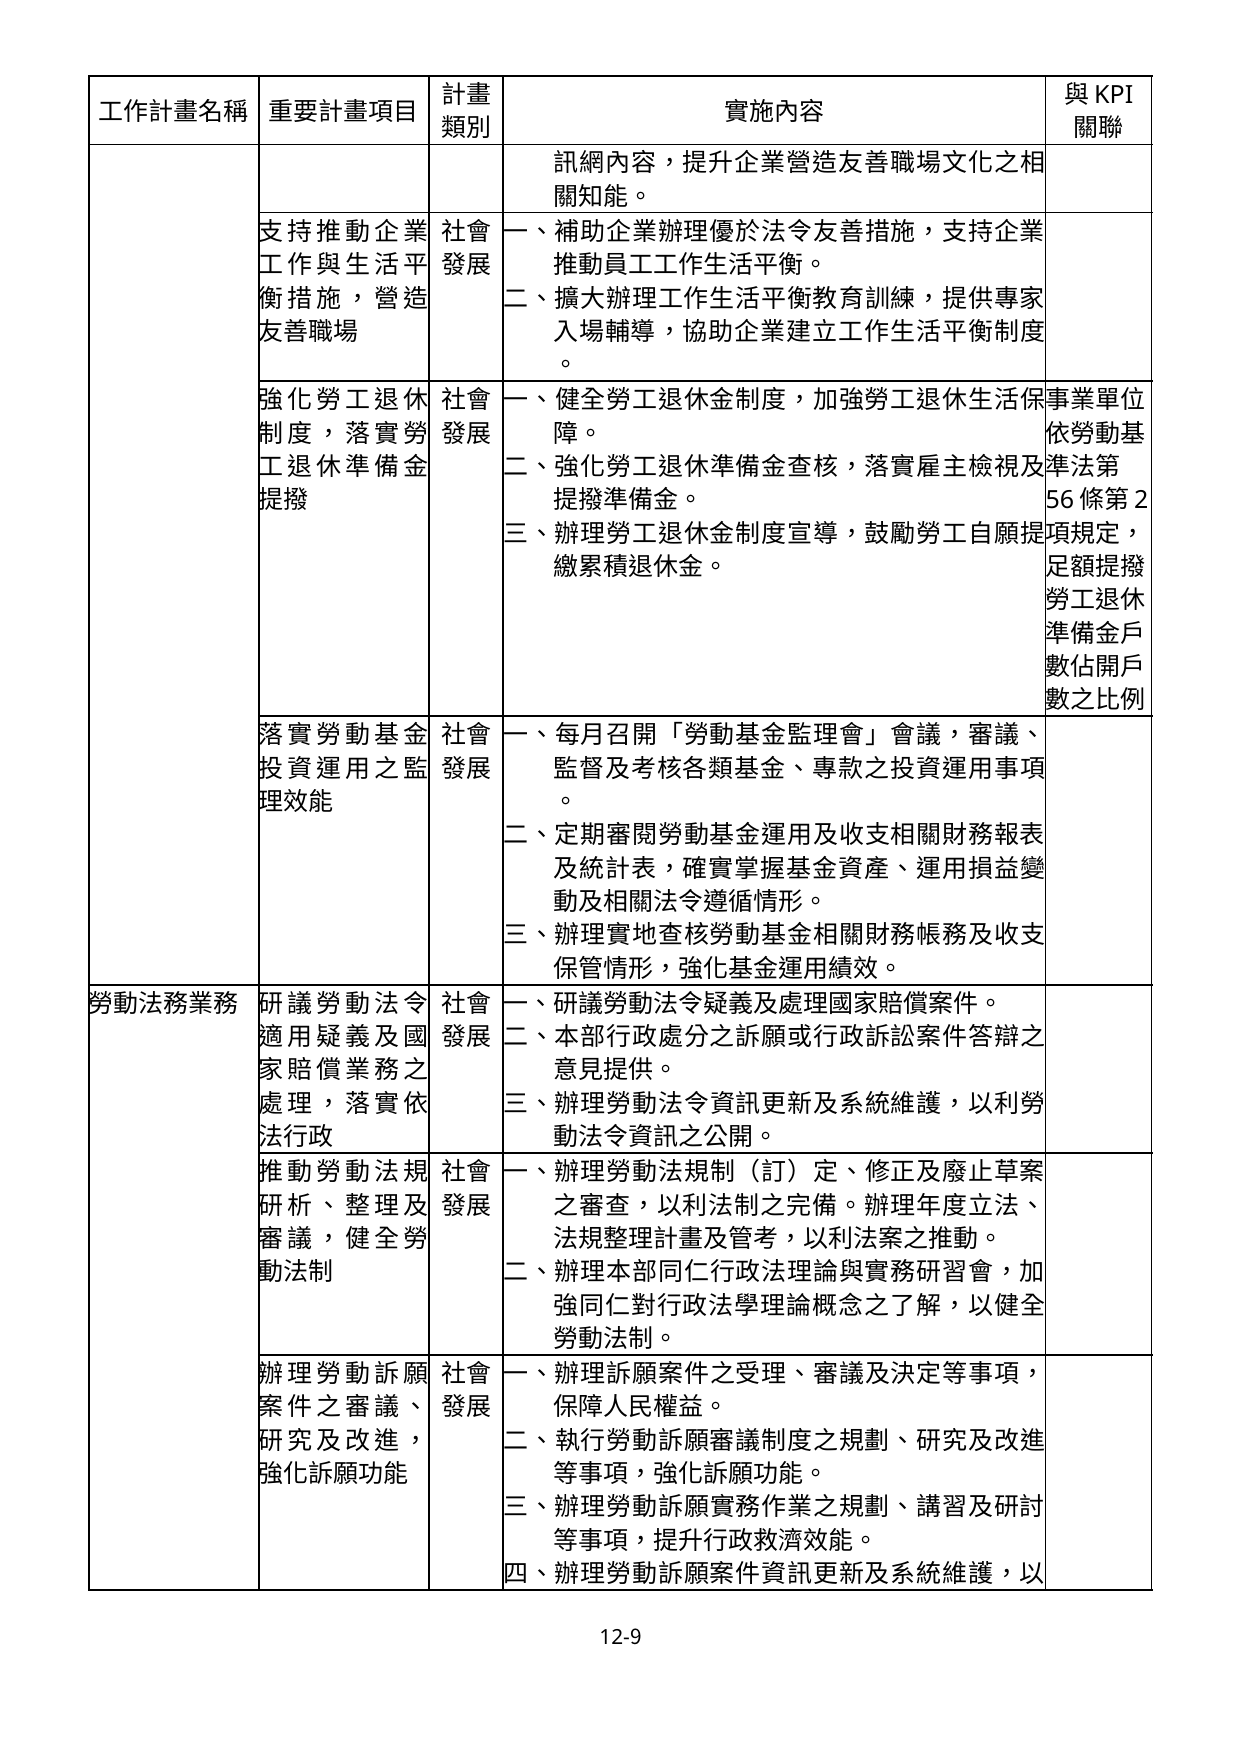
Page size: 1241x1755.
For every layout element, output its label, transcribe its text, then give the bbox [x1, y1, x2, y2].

table_cell [260, 145, 428, 212]
table_cell 支持推動企業工作與生活平衡措施，營造友善職場 [260, 213, 428, 380]
table_header 與KPI 關聯 [1046, 77, 1151, 143]
table_header 實施內容 [504, 77, 1045, 143]
table_cell [430, 145, 502, 212]
table_cell 一、辦理勞動法規制（訂）定、修正及廢止草案之審查，以利法制之完備。辦理年度立法、法規整理計畫及管考，以利法案之推動。 二、辦理本部同仁行政法理論與實務研習會，加強同仁對行政法學理論概念之了解，以健全勞動法制。 [504, 1154, 1045, 1354]
table_cell 社會發展 [430, 717, 502, 984]
table_cell 研議勞動法令適用疑義及國家賠償業務之處理，落實依法行政 [260, 986, 428, 1152]
table_cell 訊網內容，提升企業營造友善職場文化之相關知能。 [504, 145, 1045, 212]
table_header 計畫類別 [430, 77, 502, 143]
table_cell 一、健全勞工退休金制度，加強勞工退休生活保障。 二、強化勞工退休準備金查核，落實雇主檢視及提撥準備金。 三、辦理勞工退休金制度宣導，鼓勵勞工自願提繳累積退休金。 [504, 382, 1045, 715]
table_cell 勞動法務業務 [90, 986, 258, 1589]
table_cell 一、每月召開「勞動基金監理會」會議，審議、監督及考核各類基金、專款之投資運用事項。 二、定期審閱勞動基金運用及收支相關財務報表及統計表，確實掌握基金資產、運用損益變動及相關法令遵循情形。 三、辦理實地查核勞動基金相關財務帳務及收支保管情形，強化基金運用績效。 [504, 717, 1045, 984]
table_cell [1046, 1154, 1151, 1354]
table_cell 社會發展 [430, 1356, 502, 1589]
table_cell [1046, 986, 1151, 1152]
table_header 重要計畫項目 [260, 77, 428, 143]
table_cell [1046, 717, 1151, 984]
table_cell 社會發展 [430, 1154, 502, 1354]
table_cell 一、研議勞動法令疑義及處理國家賠償案件。 二、本部行政處分之訴願或行政訴訟案件答辯之意見提供。 三、辦理勞動法令資訊更新及系統維護，以利勞動法令資訊之公開。 [504, 986, 1045, 1152]
table_cell 社會發展 [430, 382, 502, 715]
table_cell 一、補助企業辦理優於法令友善措施，支持企業推動員工工作生活平衡。 二、擴大辦理工作生活平衡教育訓練，提供專家入場輔導，協助企業建立工作生活平衡制度。 [504, 213, 1045, 380]
table_cell [1046, 213, 1151, 380]
table_cell [90, 145, 258, 984]
table_cell 事業單位依勞動基準法第56條第2項規定，足額提撥勞工退休準備金戶數佔開戶數之比例 [1046, 382, 1151, 715]
table_cell 推動勞動法規研析、整理及審議，健全勞動法制 [260, 1154, 428, 1354]
table_cell 一、辦理訴願案件之受理、審議及決定等事項，保障人民權益。 二、執行勞動訴願審議制度之規劃、研究及改進等事項，強化訴願功能。 三、辦理勞動訴願實務作業之規劃、講習及研討等事項，提升行政救濟效能。 四、辦理勞動訴願案件資訊更新及系統維護，以 [504, 1356, 1045, 1589]
table_cell [1046, 145, 1151, 212]
table_cell 強化勞工退休制度，落實勞工退休準備金提撥 [260, 382, 428, 715]
table_cell [1046, 1356, 1151, 1589]
table_header 工作計畫名稱 [90, 77, 258, 143]
table_cell 社會發展 [430, 213, 502, 380]
table_cell 辦理勞動訴願案件之審議、研究及改進，強化訴願功能 [260, 1356, 428, 1589]
table_cell 社會發展 [430, 986, 502, 1152]
table_cell 落實勞動基金投資運用之監理效能 [260, 717, 428, 984]
